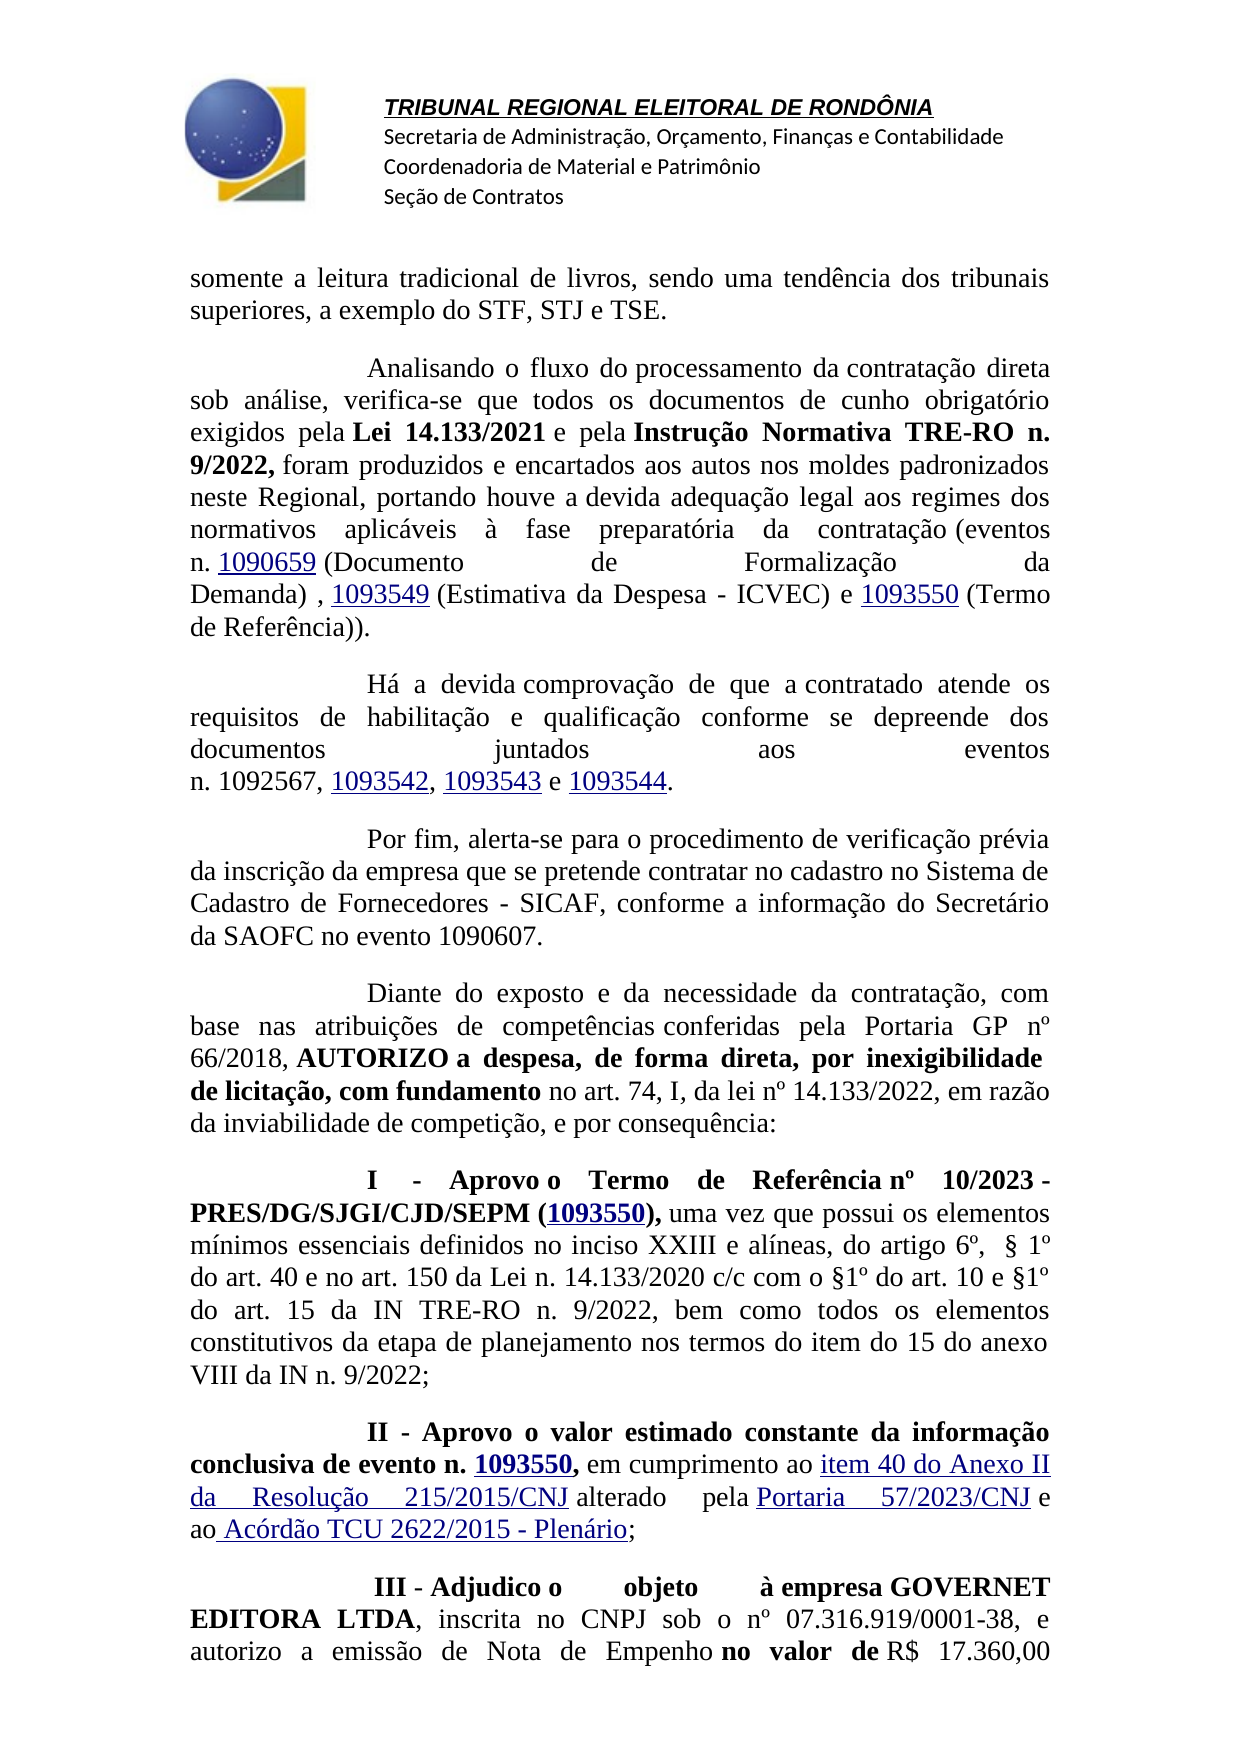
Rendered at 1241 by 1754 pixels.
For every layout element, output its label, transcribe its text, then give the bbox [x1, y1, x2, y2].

text Há a devida comprovação de que a contratado atende os requisitos de habilitação e qualificação conforme se depreende dos documentos juntados aos eventos n. 1092567, 1093542, 1093543 e 1093544. [190, 667, 1051, 797]
text Por fim, alerta-se para o procedimento de verificação prévia da inscrição da empresa que se pretende contratar no cadastro no Sistema de Cadastro de Fornecedores - SICAF, conforme a informação do Secretário da SAOFC no evento 1090607. [190, 822, 1051, 951]
text Analisando o fluxo do processamento da contratação direta sob análise, verifica-se que todos os documentos de cunho obrigatório exigidos pela Lei 14.133/2021 e pela Instrução Normativa TRE-RO n. 9/2022, foram produzidos e encartados aos autos nos moldes padronizados neste Regional, portando houve a devida adequação legal aos regimes dos normativos aplicáveis à fase preparatória da contratação (eventos n. 1090659 (Documento de Formalização da Demanda) , 1093549 (Estimativa da Despesa - ICVEC) e 1093550 (Termo de Referência)). [190, 351, 1051, 642]
text II - Aprovo o valor estimado constante da informação conclusiva de evento n. 1093550, em cumprimento ao item 40 do Anexo II da Resolução 215/2015/CNJ alterado pela Portaria 57/2023/CNJ e ao Acórdão TCU 2622/2015 - Plenário; [190, 1415, 1051, 1545]
text III - Adjudico o objeto à empresa GOVERNET EDITORA LTDA, inscrita no CNPJ sob o nº 07.316.919/0001-38, e autorizo a emissão de Nota de Empenho no valor de R$ 17.360,00 [190, 1570, 1051, 1667]
text somente a leitura tradicional de livros, sendo uma tendência dos tribunais superiores, a exemplo do STF, STJ e TSE. [190, 261, 1051, 326]
text I - Aprovo o Termo de Referência nº 10/2023 - PRES/DG/SJGI/CJD/SEPM (1093550), uma vez que possui os elementos mínimos essenciais definidos no inciso XXIII e alíneas, do artigo 6º, § 1º do art. 40 e no art. 150 da Lei n. 14.133/2020 c/c com o §1º do art. 10 e §1º do art. 15 da IN TRE-RO n. 9/2022, bem como todos os elementos constitutivos da etapa de planejamento nos termos do item do 15 do anexo VIII da IN n. 9/2022; [190, 1163, 1051, 1390]
text Diante do exposto e da necessidade da contratação, com base nas atribuições de competências conferidas pela Portaria GP nº 66/2018, AUTORIZO a despesa, de forma direta, por inexigibilidade de licitação, com fundamento no art. 74, I, da lei nº 14.133/2022, em razão da inviabilidade de competição, e por consequência: [190, 976, 1051, 1138]
